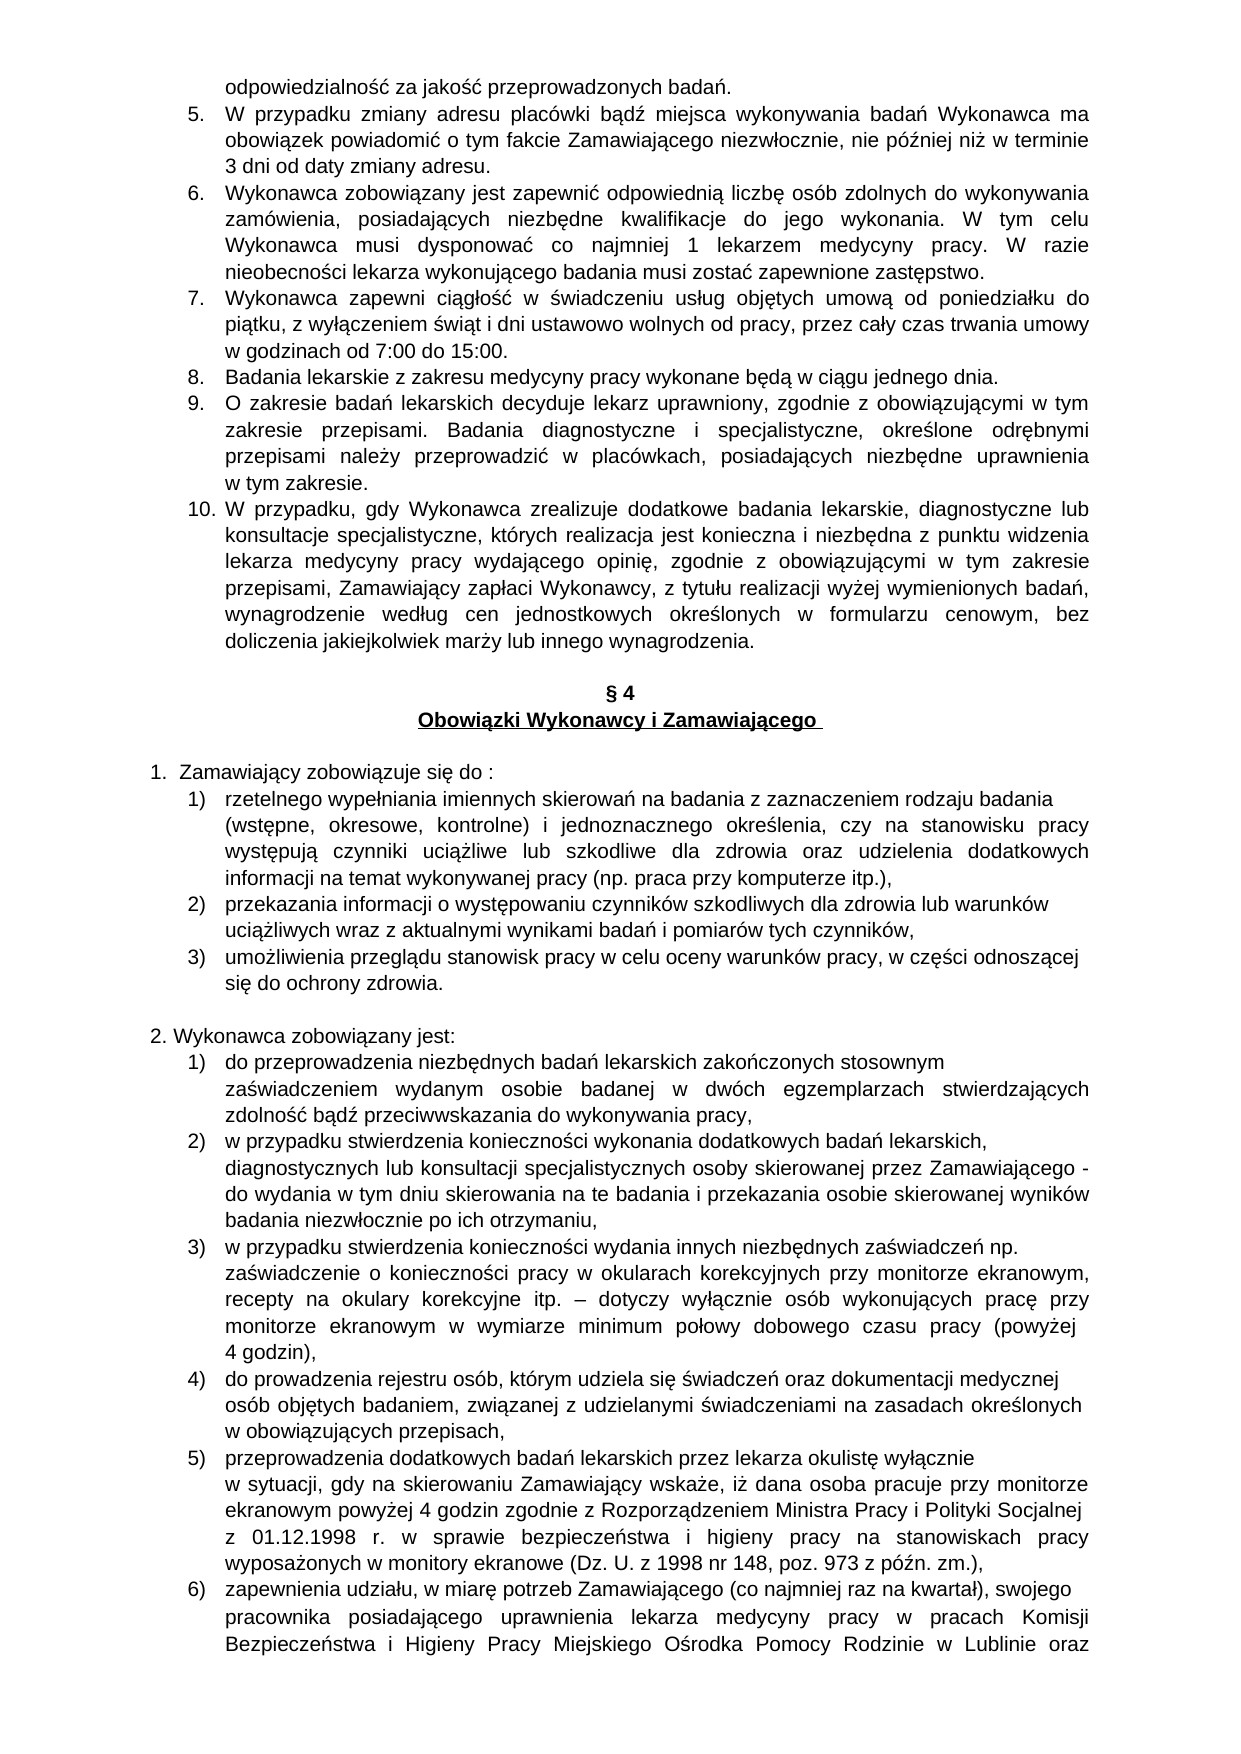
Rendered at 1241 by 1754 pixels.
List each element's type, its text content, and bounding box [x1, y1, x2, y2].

list pracownika posiadającego uprawnienia lekarza medycyny pracy w pracach Komisji Bezpieczeństwa i Higieny Pracy Miejskiego Ośrodka Pomocy Rodzinie w Lublinie oraz [187, 1605, 1090, 1656]
list osób objętych badaniem, związanej z udzielanymi świadczeniami na zasadach określonych w obowiązujących przepisach, [187, 1393, 1090, 1443]
list diagnostycznych lub konsultacji specjalistycznych osoby skierowanej przez Zamawiającego - do wydania w tym dniu skierowania na te badania i przekazania osobie skierowanej wyników badania niezwłocznie po ich otrzymaniu, [187, 1156, 1090, 1232]
list w przypadku stwierdzenia konieczności wykonania dodatkowych badań lekarskich, [187, 1129, 1090, 1153]
list w przypadku stwierdzenia konieczności wydania innych niezbędnych zaświadczeń np. [187, 1234, 1090, 1258]
list umożliwienia przeglądu stanowisk pracy w celu oceny warunków pracy, w części odnoszącej [187, 945, 1090, 969]
list zaświadczenie o konieczności pracy w okularach korekcyjnych przy monitorze ekranowym, recepty na okulary korekcyjne itp. – dotyczy wyłącznie osób wykonujących pracę przy monitorze ekranowym w wymiarze minimum połowy dobowego czasu pracy (powyżej 4 godzin), [187, 1261, 1090, 1364]
text Obowiązki Wykonawcy i Zamawiającego [150, 707, 1090, 731]
list Wykonawca zobowiązany jest zapewnić odpowiednią liczbę osób zdolnych do wykonywania zamówienia, posiadających niezbędne kwalifikacje do jego wykonania. W tym celu Wykonawca musi dysponować co najmniej 1 lekarzem medycyny pracy. W razie nieobecności lekarza wykonującego badania musi zostać zapewnione zastępstwo. [187, 180, 1090, 283]
text 2. Wykonawca zobowiązany jest: [150, 1024, 1090, 1048]
list do prowadzenia rejestru osób, którym udziela się świadczeń oraz dokumentacji medycznej [187, 1366, 1090, 1390]
list W przypadku zmiany adresu placówki bądź miejsca wykonywania badań Wykonawca ma obowiązek powiadomić o tym fakcie Zamawiającego niezwłocznie, nie później niż w terminie 3 dni od daty zmiany adresu. [187, 101, 1090, 178]
list Wykonawca zapewni ciągłość w świadczeniu usług objętych umową od poniedziałku do piątku, z wyłączeniem świąt i dni ustawowo wolnych od pracy, przez cały czas trwania umowy w godzinach od 7:00 do 15:00. [187, 286, 1090, 362]
list (wstępne, okresowe, kontrolne) i jednoznacznego określenia, czy na stanowisku pracy występują czynniki uciążliwe lub szkodliwe dla zdrowia oraz udzielenia dodatkowych informacji na temat wykonywanej pracy (np. praca przy komputerze itp.), [187, 813, 1090, 889]
list O zakresie badań lekarskich decyduje lekarz uprawniony, zgodnie z obowiązującymi w tym zakresie przepisami. Badania diagnostyczne i specjalistyczne, określone odrębnymi przepisami należy przeprowadzić w placówkach, posiadających niezbędne uprawnienia w tym zakresie. [187, 391, 1090, 494]
list uciążliwych wraz z aktualnymi wynikami badań i pomiarów tych czynników, [187, 918, 1090, 942]
list zaświadczeniem wydanym osobie badanej w dwóch egzemplarzach stwierdzających zdolność bądź przeciwwskazania do wykonywania pracy, [187, 1076, 1090, 1127]
list rzetelnego wypełniania imiennych skierowań na badania z zaznaczeniem rodzaju badania [187, 787, 1090, 811]
list przeprowadzenia dodatkowych badań lekarskich przez lekarza okulistę wyłącznie [187, 1445, 1090, 1469]
list w sytuacji, gdy na skierowaniu Zamawiający wskaże, iż dana osoba pracuje przy monitorze ekranowym powyżej 4 godzin zgodnie z Rozporządzeniem Ministra Pracy i Polityki Socjalnej z 01.12.1998 r. w sprawie bezpieczeństwa i higieny pracy na stanowiskach pracy wyposażonych w monitory ekranowe (Dz. U. z 1998 nr 148, poz. 973 z późn. zm.), [187, 1472, 1090, 1575]
list przekazania informacji o występowaniu czynników szkodliwych dla zdrowia lub warunków [187, 892, 1090, 916]
list W przypadku, gdy Wykonawca zrealizuje dodatkowe badania lekarskie, diagnostyczne lub konsultacje specjalistyczne, których realizacja jest konieczna i niezbędna z punktu widzenia lekarza medycyny pracy wydającego opinię, zgodnie z obowiązującymi w tym zakresie przepisami, Zamawiający zapłaci Wykonawcy, z tytułu realizacji wyżej wymienionych badań, wynagrodzenie według cen jednostkowych określonych w formularzu cenowym, bez doliczenia jakiejkolwiek marży lub innego wynagrodzenia. [187, 497, 1090, 652]
list do przeprowadzenia niezbędnych badań lekarskich zakończonych stosownym [187, 1050, 1090, 1074]
list się do ochrony zdrowia. [187, 971, 1090, 995]
list zapewnienia udziału, w miarę potrzeb Zamawiającego (co najmniej raz na kwartał), swojego [187, 1577, 1090, 1601]
text § 4 [150, 681, 1090, 705]
list Badania lekarskie z zakresu medycyny pracy wykonane będą w ciągu jednego dnia. [187, 365, 1090, 389]
list odpowiedzialność za jakość przeprowadzonych badań. [187, 75, 1090, 99]
text 1. Zamawiający zobowiązuje się do : [150, 760, 1090, 784]
